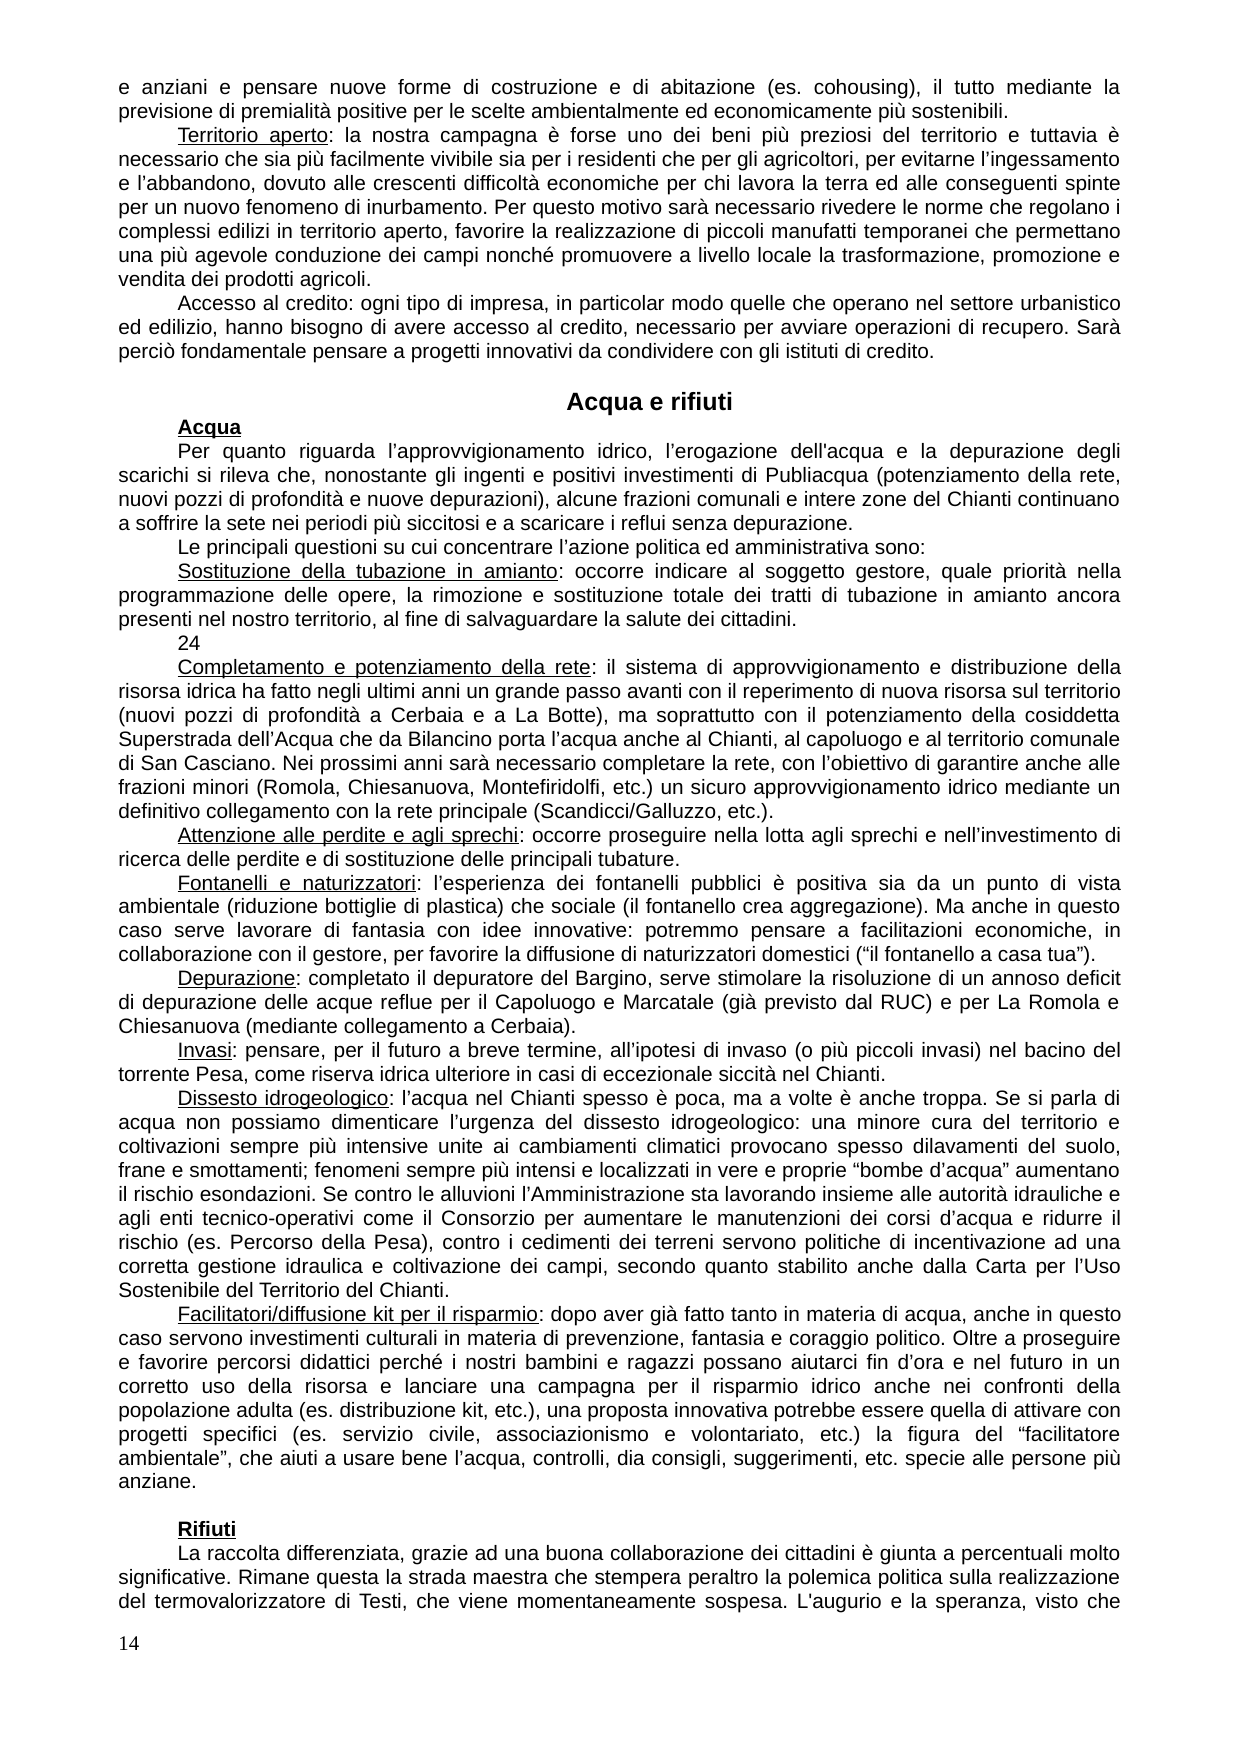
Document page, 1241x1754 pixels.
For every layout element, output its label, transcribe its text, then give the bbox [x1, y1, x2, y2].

text Invasi: pensare, per il futuro a breve termine, all’ipotesi di invaso (o più piccoli invasi) nel bacino del torrente Pesa, come riserva idrica ulteriore in casi di eccezionale siccità nel Chianti. [118, 1038, 1122, 1086]
text 24 [118, 631, 1122, 655]
text Completamento e potenziamento della rete: il sistema di approvvigionamento e distribuzione della risorsa idrica ha fatto negli ultimi anni un grande passo avanti con il reperimento di nuova risorsa sul territorio (nuovi pozzi di profondità a Cerbaia e a La Botte), ma soprattutto con il potenziamento della cosiddetta Superstrada dell’Acqua che da Bilancino porta l’acqua anche al Chianti, al capoluogo e al territorio comunale di San Casciano. Nei prossimi anni sarà necessario completare la rete, con l’obiettivo di garantire anche alle frazioni minori (Romola, Chiesanuova, Montefiridolfi, etc.) un sicuro approvvigionamento idrico mediante un definitivo collegamento con la rete principale (Scandicci/Galluzzo, etc.). [118, 655, 1122, 822]
text Accesso al credito: ogni tipo di impresa, in particolar modo quelle che operano nel settore urbanistico ed edilizio, hanno bisogno di avere accesso al credito, necessario per avviare operazioni di recupero. Sarà perciò fondamentale pensare a progetti innovativi da condividere con gli istituti di credito. [118, 291, 1122, 362]
text Depurazione: completato il depuratore del Bargino, serve stimolare la risoluzione di un annoso deficit di depurazione delle acque reflue per il Capoluogo e Marcatale (già previsto dal RUC) e per La Romola e Chiesanuova (mediante collegamento a Cerbaia). [118, 966, 1122, 1038]
text Rifiuti [118, 1517, 1122, 1541]
text Per quanto riguarda l’approvvigionamento idrico, l’erogazione dell'acqua e la depurazione degli scarichi si rileva che, nonostante gli ingenti e positivi investimenti di Publiacqua (potenziamento della rete, nuovi pozzi di profondità e nuove depurazioni), alcune frazioni comunali e intere zone del Chianti continuano a soffrire la sete nei periodi più siccitosi e a scaricare i reflui senza depurazione. [118, 439, 1122, 535]
text Facilitatori/diffusione kit per il risparmio: dopo aver già fatto tanto in materia di acqua, anche in questo caso servono investimenti culturali in materia di prevenzione, fantasia e coraggio politico. Oltre a proseguire e favorire percorsi didattici perché i nostri bambini e ragazzi possano aiutarci fin d’ora e nel futuro in un corretto uso della risorsa e lanciare una campagna per il risparmio idrico anche nei confronti della popolazione adulta (es. distribuzione kit, etc.), una proposta innovativa potrebbe essere quella di attivare con progetti specifici (es. servizio civile, associazionismo e volontariato, etc.) la figura del “facilitatore ambientale”, che aiuti a usare bene l’acqua, controlli, dia consigli, suggerimenti, etc. specie alle persone più anziane. [118, 1302, 1122, 1493]
text La raccolta differenziata, grazie ad una buona collaborazione dei cittadini è giunta a percentuali molto significative. Rimane questa la strada maestra che stempera peraltro la polemica politica sulla realizzazione del termovalorizzatore di Testi, che viene momentaneamente sospesa. L'augurio e la speranza, visto che [118, 1541, 1122, 1613]
text Attenzione alle perdite e agli sprechi: occorre proseguire nella lotta agli sprechi e nell’investimento di ricerca delle perdite e di sostituzione delle principali tubature. [118, 822, 1122, 870]
text e anziani e pensare nuove forme di costruzione e di abitazione (es. cohousing), il tutto mediante la previsione di premialità positive per le scelte ambientalmente ed economicamente più sostenibili. [118, 75, 1122, 123]
text Sostituzione della tubazione in amianto: occorre indicare al soggetto gestore, quale priorità nella programmazione delle opere, la rimozione e sostituzione totale dei tratti di tubazione in amianto ancora presenti nel nostro territorio, al fine di salvaguardare la salute dei cittadini. [118, 559, 1122, 631]
text Le principali questioni su cui concentrare l’azione politica ed amministrativa sono: [118, 535, 1122, 559]
text Dissesto idrogeologico: l’acqua nel Chianti spesso è poca, ma a volte è anche troppa. Se si parla di acqua non possiamo dimenticare l’urgenza del dissesto idrogeologico: una minore cura del territorio e coltivazioni sempre più intensive unite ai cambiamenti climatici provocano spesso dilavamenti del suolo, frane e smottamenti; fenomeni sempre più intensi e localizzati in vere e proprie “bombe d’acqua” aumentano il rischio esondazioni. Se contro le alluvioni l’Amministrazione sta lavorando insieme alle autorità idrauliche e agli enti tecnico-operativi come il Consorzio per aumentare le manutenzioni dei corsi d’acqua e ridurre il rischio (es. Percorso della Pesa), contro i cedimenti dei terreni servono politiche di incentivazione ad una corretta gestione idraulica e coltivazione dei campi, secondo quanto stabilito anche dalla Carta per l’Uso Sostenibile del Territorio del Chianti. [118, 1086, 1122, 1302]
text Territorio aperto: la nostra campagna è forse uno dei beni più preziosi del territorio e tuttavia è necessario che sia più facilmente vivibile sia per i residenti che per gli agricoltori, per evitarne l’ingessamento e l’abbandono, dovuto alle crescenti difficoltà economiche per chi lavora la terra ed alle conseguenti spinte per un nuovo fenomeno di inurbamento. Per questo motivo sarà necessario rivedere le norme che regolano i complessi edilizi in territorio aperto, favorire la realizzazione di piccoli manufatti temporanei che permettano una più agevole conduzione dei campi nonché promuovere a livello locale la trasformazione, promozione e vendita dei prodotti agricoli. [118, 123, 1122, 291]
text Acqua [118, 415, 1122, 439]
text Acqua e rifiuti [118, 386, 1122, 415]
text Fontanelli e naturizzatori: l’esperienza dei fontanelli pubblici è positiva sia da un punto di vista ambientale (riduzione bottiglie di plastica) che sociale (il fontanello crea aggregazione). Ma anche in questo caso serve lavorare di fantasia con idee innovative: potremmo pensare a facilitazioni economiche, in collaborazione con il gestore, per favorire la diffusione di naturizzatori domestici (“il fontanello a casa tua”). [118, 870, 1122, 966]
